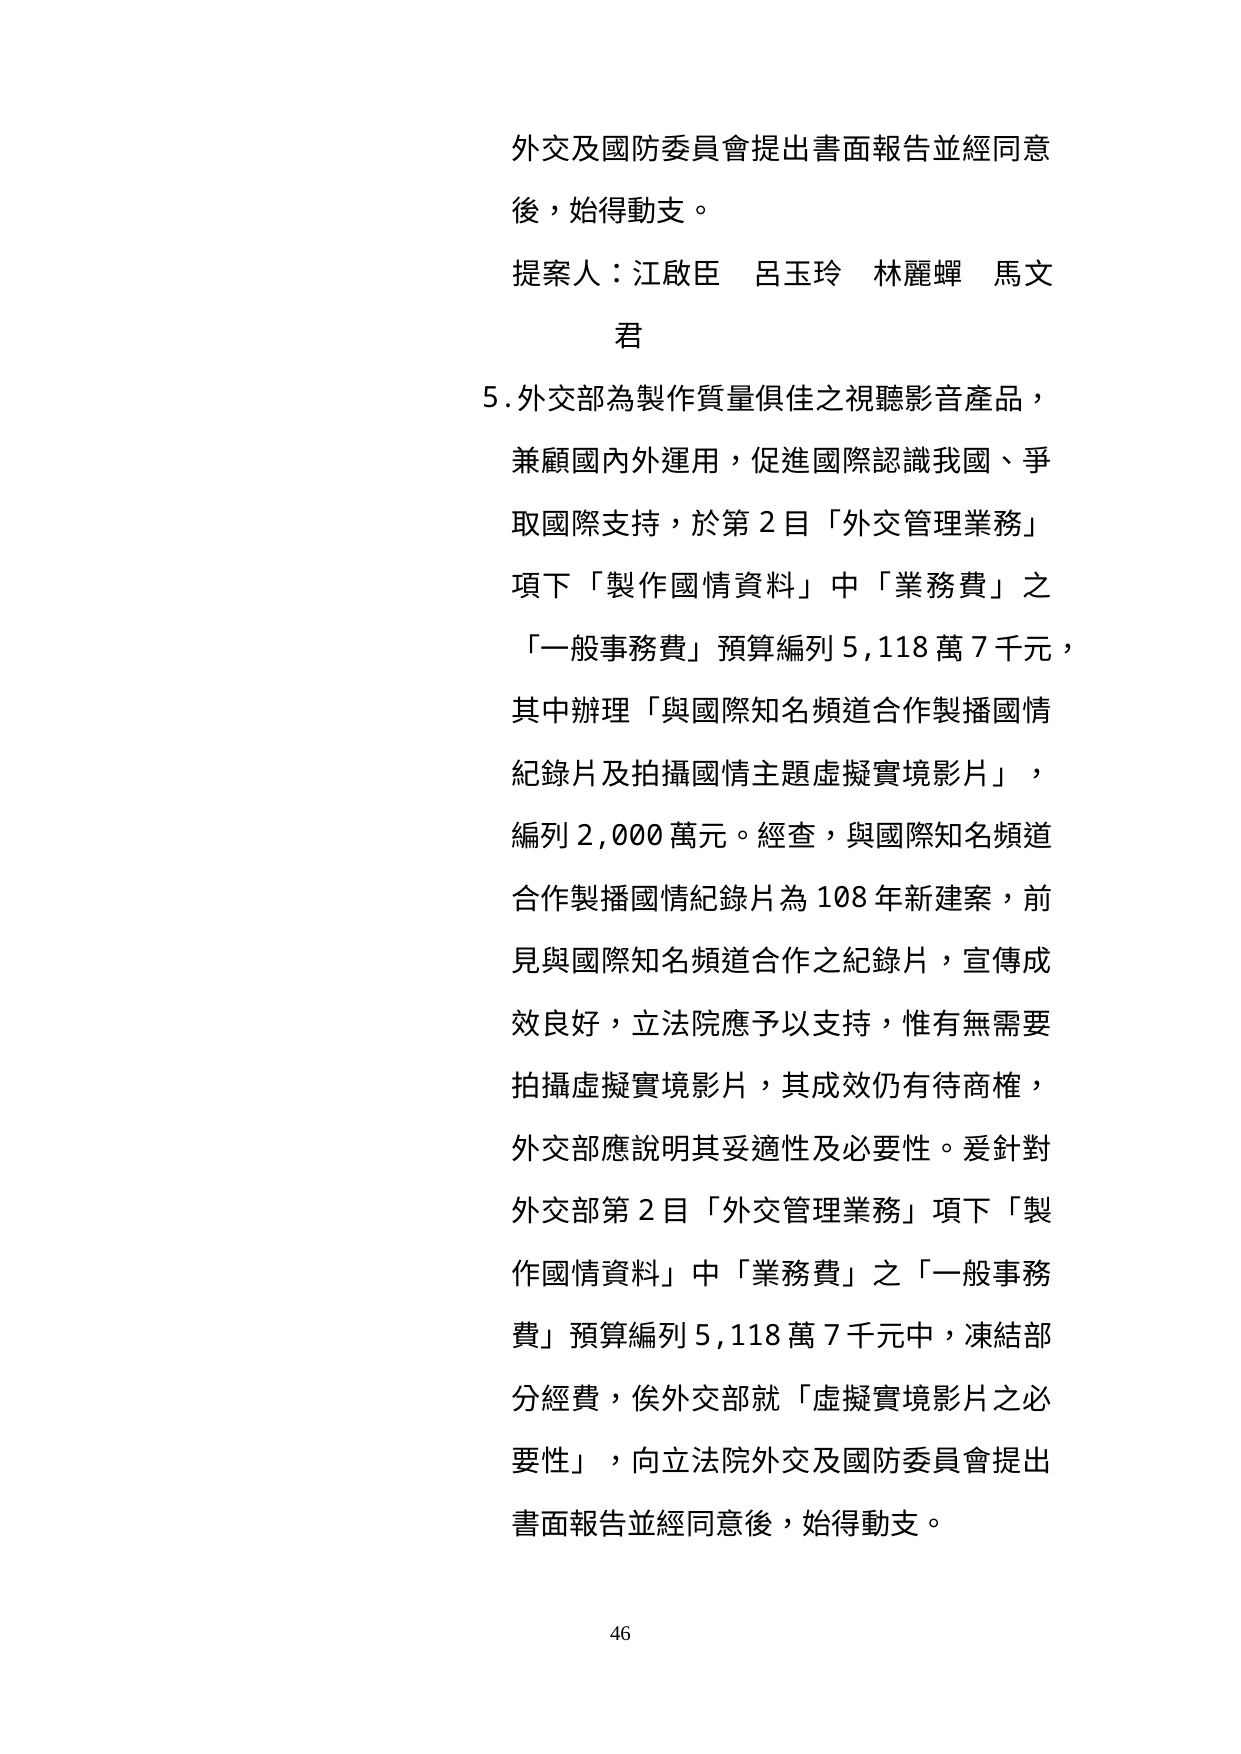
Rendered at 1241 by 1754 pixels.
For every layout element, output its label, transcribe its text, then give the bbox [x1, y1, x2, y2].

text 提案人：江啟臣 呂玉玲 林麗蟬 馬文君 [512, 230, 1053, 355]
text 5.外交部為製作質量俱佳之視聽影音產品，兼顧國內外運用，促進國際認識我國、爭取國際支持，於第2目「外交管理業務」項下「製作國情資料」中「業務費」之「一般事務費」預算編列5,118萬7千元，其中辦理「與國際知名頻道合作製播國情紀錄片及拍攝國情主題虛擬實境影片」，編列2,000萬元。經查，與國際知名頻道合作製播國情紀錄片為108年新建案，前見與國際知名頻道合作之紀錄片，宣傳成效良好，立法院應予以支持，惟有無需要拍攝虛擬實境影片，其成效仍有待商榷，外交部應說明其妥適性及必要性。爰針對外交部第2目「外交管理業務」項下「製作國情資料」中「業務費」之「一般事務費」預算編列5,118萬7千元中，凍結部分經費，俟外交部就「虛擬實境影片之必要性」，向立法院外交及國防委員會提出書面報告並經同意後，始得動支。 [482, 355, 1053, 1542]
text 外交及國防委員會提出書面報告並經同意後，始得動支。 [482, 105, 1053, 230]
